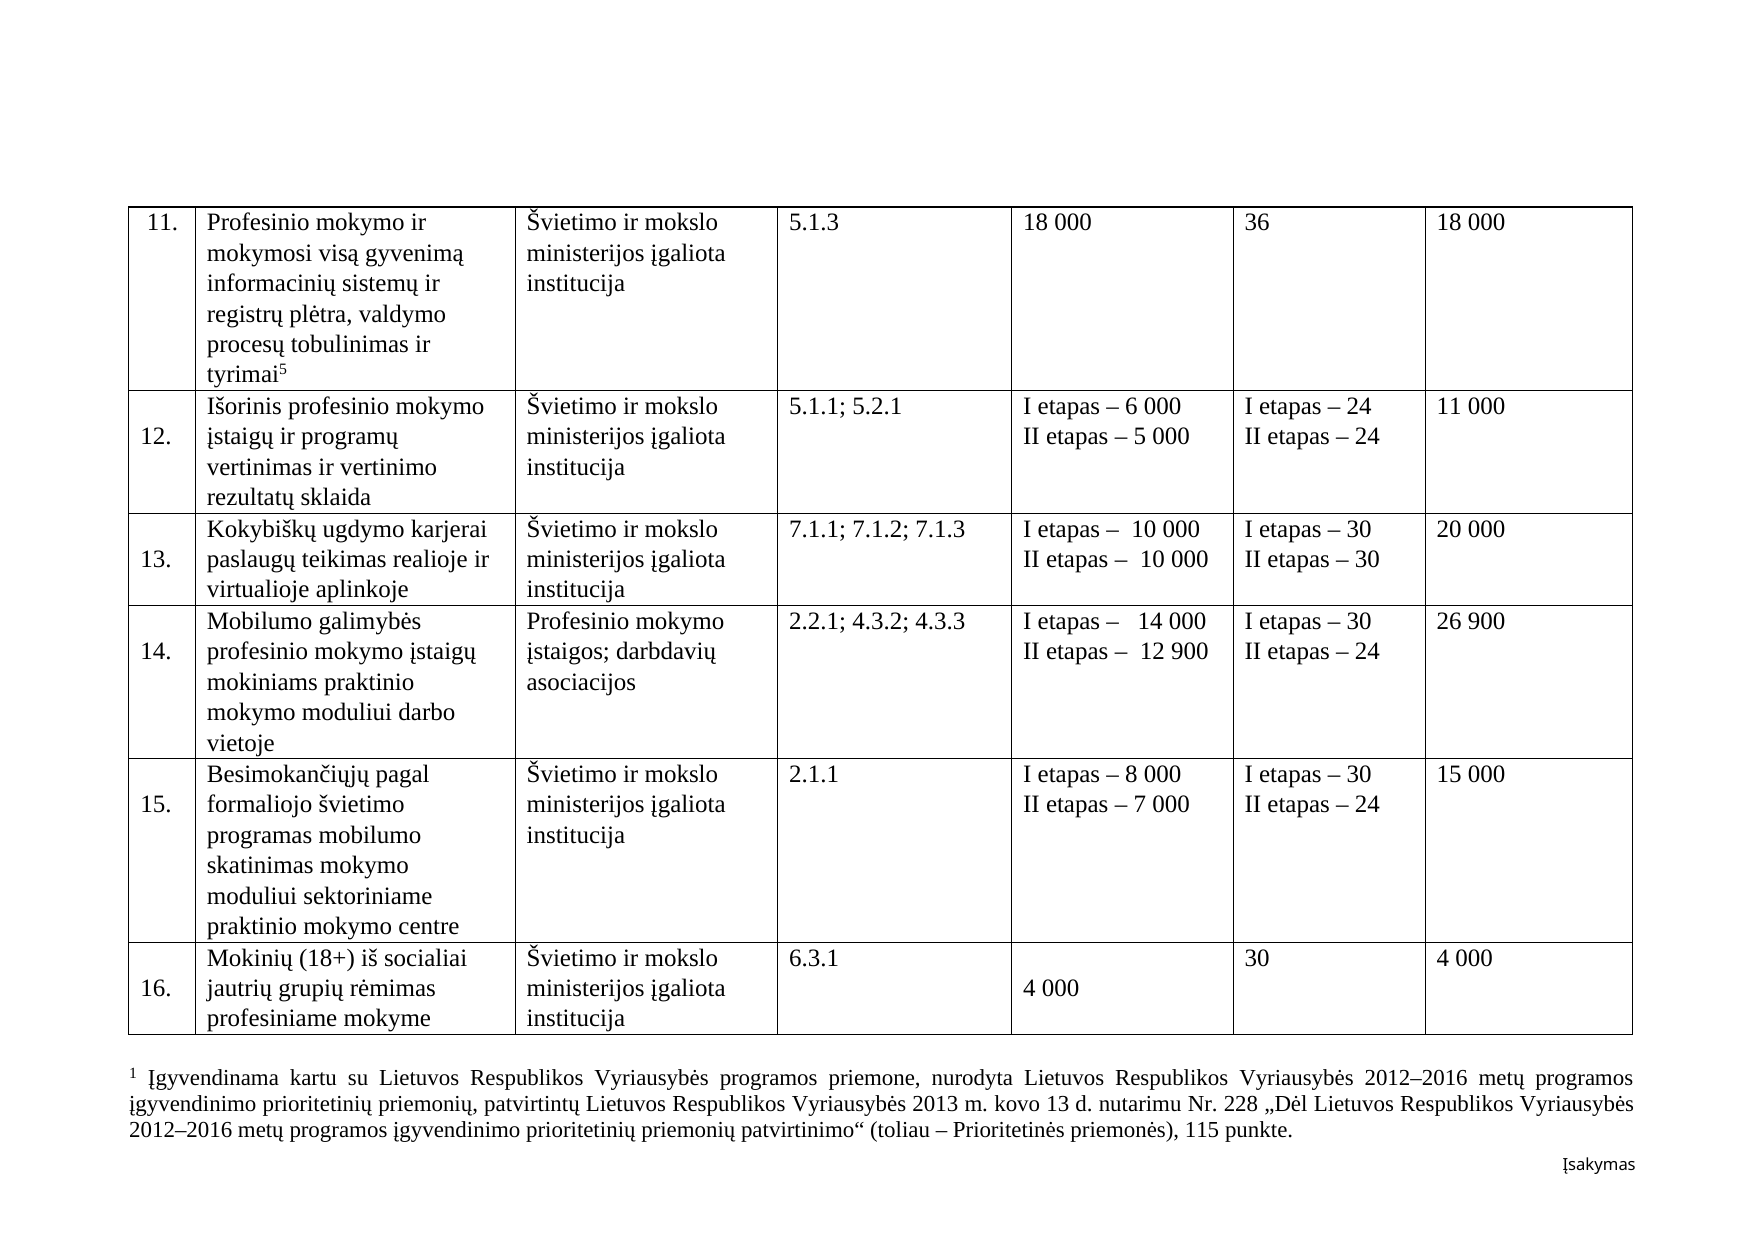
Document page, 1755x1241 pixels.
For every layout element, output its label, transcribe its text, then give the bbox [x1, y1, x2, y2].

table_cell 18 000 [1426, 208, 1632, 390]
table_cell 6.3.1 [778, 943, 1011, 1034]
table_cell I etapas – 30 II etapas – 24 [1234, 606, 1425, 758]
table_cell 4 000 [1426, 943, 1632, 1034]
table_cell 7.1.1; 7.1.2; 7.1.3 [778, 514, 1011, 605]
table_cell 26 900 [1426, 606, 1632, 758]
table_cell 13. [129, 514, 195, 605]
table_cell 18 000 [1012, 208, 1233, 390]
table_cell 5.1.1; 5.2.1 [778, 391, 1011, 513]
table_cell I etapas – 10 000 II etapas – 10 000 [1012, 514, 1233, 605]
table_cell 2.2.1; 4.3.2; 4.3.3 [778, 606, 1011, 758]
table_cell I etapas – 30 II etapas – 24 [1234, 759, 1425, 942]
table_cell 20 000 [1426, 514, 1632, 605]
table_cell 4 000 [1012, 943, 1233, 1034]
table_cell 14. [129, 606, 195, 758]
table_cell 16. [129, 943, 195, 1034]
table_cell 12. [129, 391, 195, 513]
table_cell 2.1.1 [778, 759, 1011, 942]
table_cell Švietimo ir mokslo ministerijos įgaliota institucija [516, 391, 777, 513]
table_cell 11. [129, 208, 195, 390]
table_cell 30 [1234, 943, 1425, 1034]
table_cell Išorinis profesinio mokymo įstaigų ir programų vertinimas ir vertinimo rezultatų sklaida [196, 391, 515, 513]
table_cell 15 000 [1426, 759, 1632, 942]
table_cell 5.1.3 [778, 208, 1011, 390]
table_cell I etapas – 30 II etapas – 30 [1234, 514, 1425, 605]
table_cell Švietimo ir mokslo ministerijos įgaliota institucija [516, 208, 777, 390]
table_cell Kokybiškų ugdymo karjerai paslaugų teikimas realioje ir virtualioje aplinkoje [196, 514, 515, 605]
table_cell Švietimo ir mokslo ministerijos įgaliota institucija [516, 943, 777, 1034]
table_cell I etapas – 14 000 II etapas – 12 900 [1012, 606, 1233, 758]
table_cell Švietimo ir mokslo ministerijos įgaliota institucija [516, 514, 777, 605]
table_cell Mobilumo galimybės profesinio mokymo įstaigų mokiniams praktinio mokymo moduliui darbo vietoje [196, 606, 515, 758]
table_cell 11 000 [1426, 391, 1632, 513]
table_cell I etapas – 24 II etapas – 24 [1234, 391, 1425, 513]
table_cell Mokinių (18+) iš socialiai jautrių grupių rėmimas profesiniame mokyme [196, 943, 515, 1034]
table_cell Besimokančiųjų pagal formaliojo švietimo programas mobilumo skatinimas mokymo moduliui sektoriniame praktinio mokymo centre [196, 759, 515, 942]
table_cell Švietimo ir mokslo ministerijos įgaliota institucija [516, 759, 777, 942]
table_cell 36 [1234, 208, 1425, 390]
text 1 Įgyvendinama kartu su Lietuvos Respublikos Vyriausybės programos priemone, nurodyta Lietuvos Respublikos Vyriausybės 2012–2016 metų programos įgyvendinimo prioritetinių priemonių, patvirtintų Lietuvos Respublikos Vyriausybės 2013 m. kovo 13 d. nutarimu Nr. 228 „Dėl Lietuvos Respublikos Vyriausybės 2012–2016 metų programos įgyvendinimo prioritetinių priemonių patvirtinimo“ (toliau – Prioritetinės priemonės), 115 punkte. [129, 1064, 1636, 1143]
table_cell I etapas – 8 000 II etapas – 7 000 [1012, 759, 1233, 942]
table_cell 15. [129, 759, 195, 942]
table_cell Profesinio mokymo ir mokymosi visą gyvenimą informacinių sistemų ir registrų plėtra, valdymo procesų tobulinimas ir tyrimai5 [196, 208, 515, 390]
table_cell I etapas – 6 000 II etapas – 5 000 [1012, 391, 1233, 513]
table_cell Profesinio mokymo įstaigos; darbdavių asociacijos [516, 606, 777, 758]
